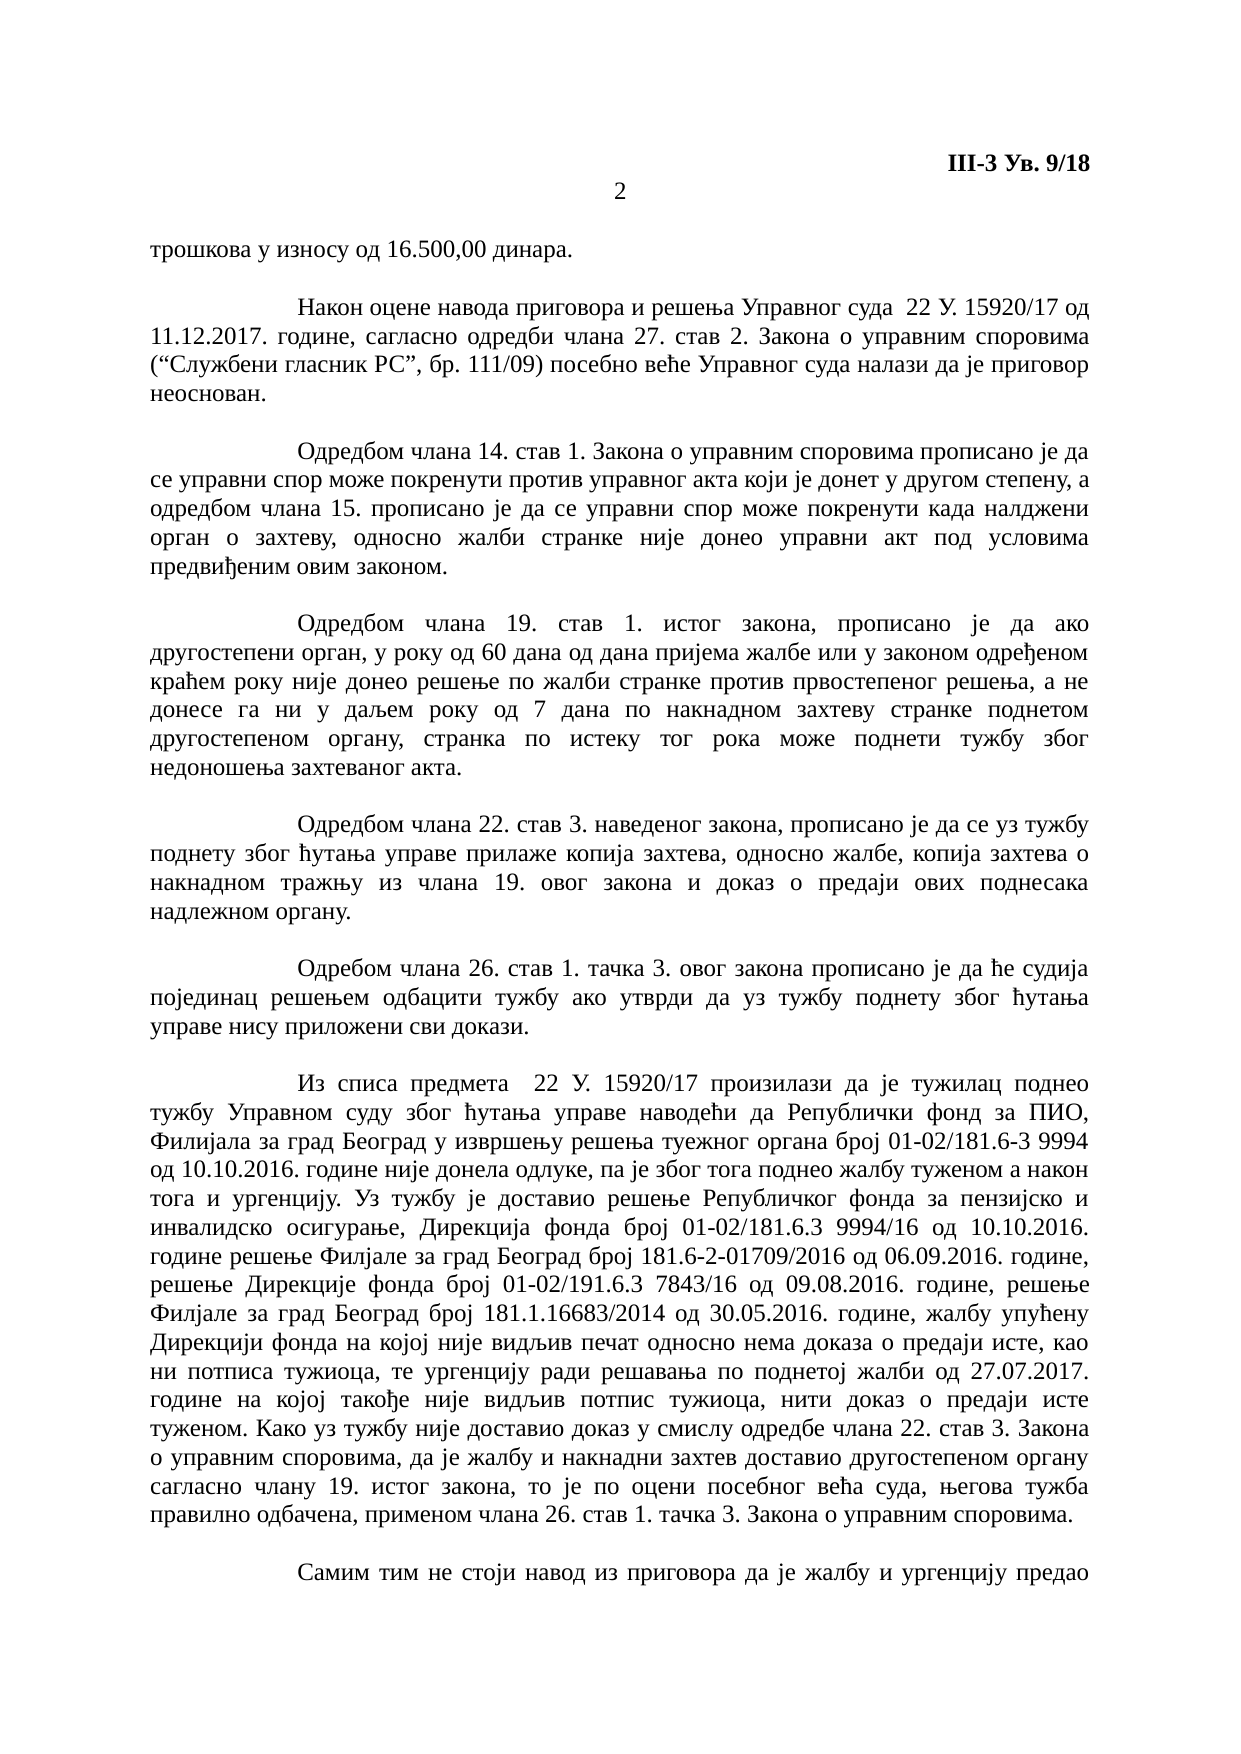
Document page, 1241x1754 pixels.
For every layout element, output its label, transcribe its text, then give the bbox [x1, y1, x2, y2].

text Из списа предмета 22 У. 15920/17 произилази да је тужилац поднео тужбу Управном суду због ћутања управе наводећи да Републички фонд за ПИО, Филијала за град Београд у извршењу решења туежног органа број 01-02/181.6-3 9994 од 10.10.2016. године није донела одлуке, па је због тога поднео жалбу туженом а након тога и ургенцију. Уз тужбу је доставио решење Републичког фонда за пензијско и инвалидско осигурање, Дирекција фонда број 01-02/181.6.3 9994/16 од 10.10.2016. године решење Филјале за град Београд број 181.6-2-01709/2016 од 06.09.2016. године, решење Дирекције фонда број 01-02/191.6.3 7843/16 од 09.08.2016. године, решење Филјале за град Београд број 181.1.16683/2014 од 30.05.2016. године, жалбу упућену Дирекцији фонда на којој није видљив печат односно нема доказа о предаји исте, као ни потписа тужиоца, те ургенцију ради решавања по поднетој жалби од 27.07.2017. године на којој такође није видљив потпис тужиоца, нити доказ о предаји исте туженом. Како уз тужбу није доставио доказ у смислу одредбе члана 22. став 3. Закона о управним споровима, да је жалбу и накнадни захтев доставио другостепеном органу сагласно члану 19. истог закона, то је по оцени посебног већа суда, његова тужба правилно одбачена, применом члана 26. став 1. тачка 3. Закона о управним споровима. [150, 1068, 1090, 1528]
text Одребом члана 26. став 1. тачка 3. овог закона прописано је да ће судија појединац решењем одбацити тужбу ако утврди да уз тужбу поднету због ћутања управе нису приложени сви докази. [150, 953, 1090, 1039]
text Након оцене навода приговора и решења Управног суда 22 У. 15920/17 од 11.12.2017. године, сагласно одредби члана 27. став 2. Закона о управним споровима (“Службени гласник РС”, бр. 111/09) посебно веће Управног суда налази да је приговор неоснован. [150, 292, 1090, 407]
text трошкова у износу од 16.500,00 динара. [150, 234, 1090, 263]
text Одредбом члана 22. став 3. наведеног закона, прописано је да се уз тужбу поднету због ћутања управе прилаже копија захтева, односно жалбе, копија захтева о накнадном тражњу из члана 19. овог закона и доказ о предаји ових поднесака надлежном органу. [150, 809, 1090, 924]
text Одредбом члана 19. став 1. истог закона, прописано је да ако другостепени орган, у року од 60 дана од дана пријема жалбе или у законом одређеном краћем року није донео решење по жалби странке против првостепеног решења, а не донесе га ни у даљем року од 7 дана по накнадном захтеву странке поднетом другостепеном органу, странка по истеку тог рока може поднети тужбу због недоношења захтеваног акта. [150, 608, 1090, 781]
text Одредбом члана 14. став 1. Закона о управним споровима прописано је да се управни спор може покренути против управног акта који је донет у другом степену, а одредбом члана 15. прописано је да се управни спор може покренути када налджени орган о захтеву, односно жалби странке није донео управни акт под условима предвиђеним овим законом. [150, 436, 1090, 579]
text Самим тим не стоји навод из приговора да је жалбу и ургенцију предао [150, 1557, 1090, 1586]
